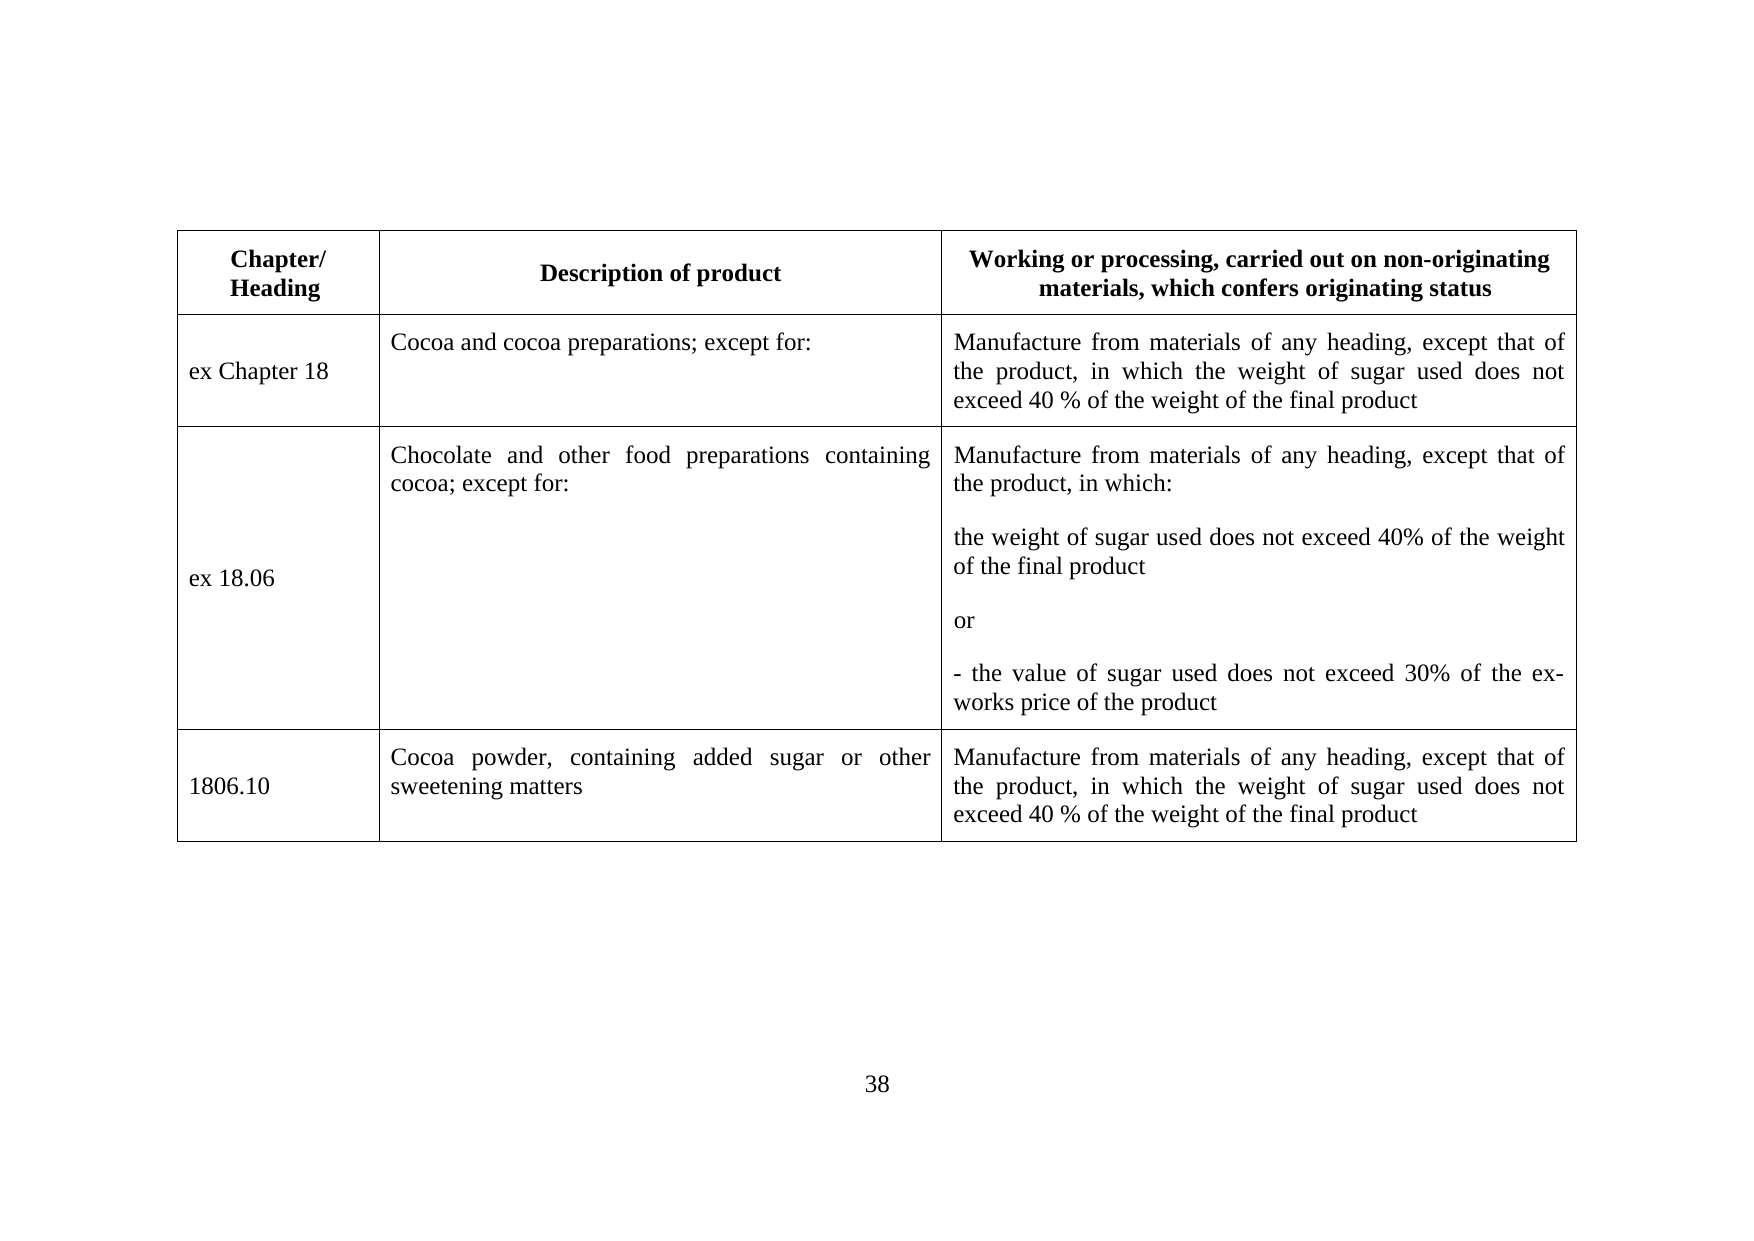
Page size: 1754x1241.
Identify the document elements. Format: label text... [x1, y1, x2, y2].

table_cell Cocoa and cocoa preparations; except for: [380, 315, 941, 426]
table_cell Cocoa powder, containing added sugar or other sweetening matters [380, 730, 941, 841]
table_cell 1806.10 [178, 730, 379, 841]
table_cell ex 18.06 [178, 427, 379, 728]
table_cell Chocolate and other food preparations containing cocoa; except for: [380, 427, 941, 728]
table_cell ex Chapter 18 [178, 315, 379, 426]
table_header Description of product [380, 231, 941, 314]
table_cell Manufacture from materials of any heading, except that of the product, in which the weight of sugar used does not exceed 40 % of the weight of the final product [942, 315, 1576, 426]
table_cell Manufacture from materials of any heading, except that of the product, in which the weight of sugar used does not exceed 40 % of the weight of the final product [942, 730, 1576, 841]
table_header Chapter/ Heading [178, 231, 379, 314]
table_header Working or processing, carried out on non-originating materials, which confers originating status [942, 231, 1576, 314]
table_cell Manufacture from materials of any heading, except that of the product, in which: the weight of sugar used does not exceed 40% of the weight of the final product or - the value of sugar used does not exceed 30% of the ex-works price of the product [942, 427, 1576, 728]
